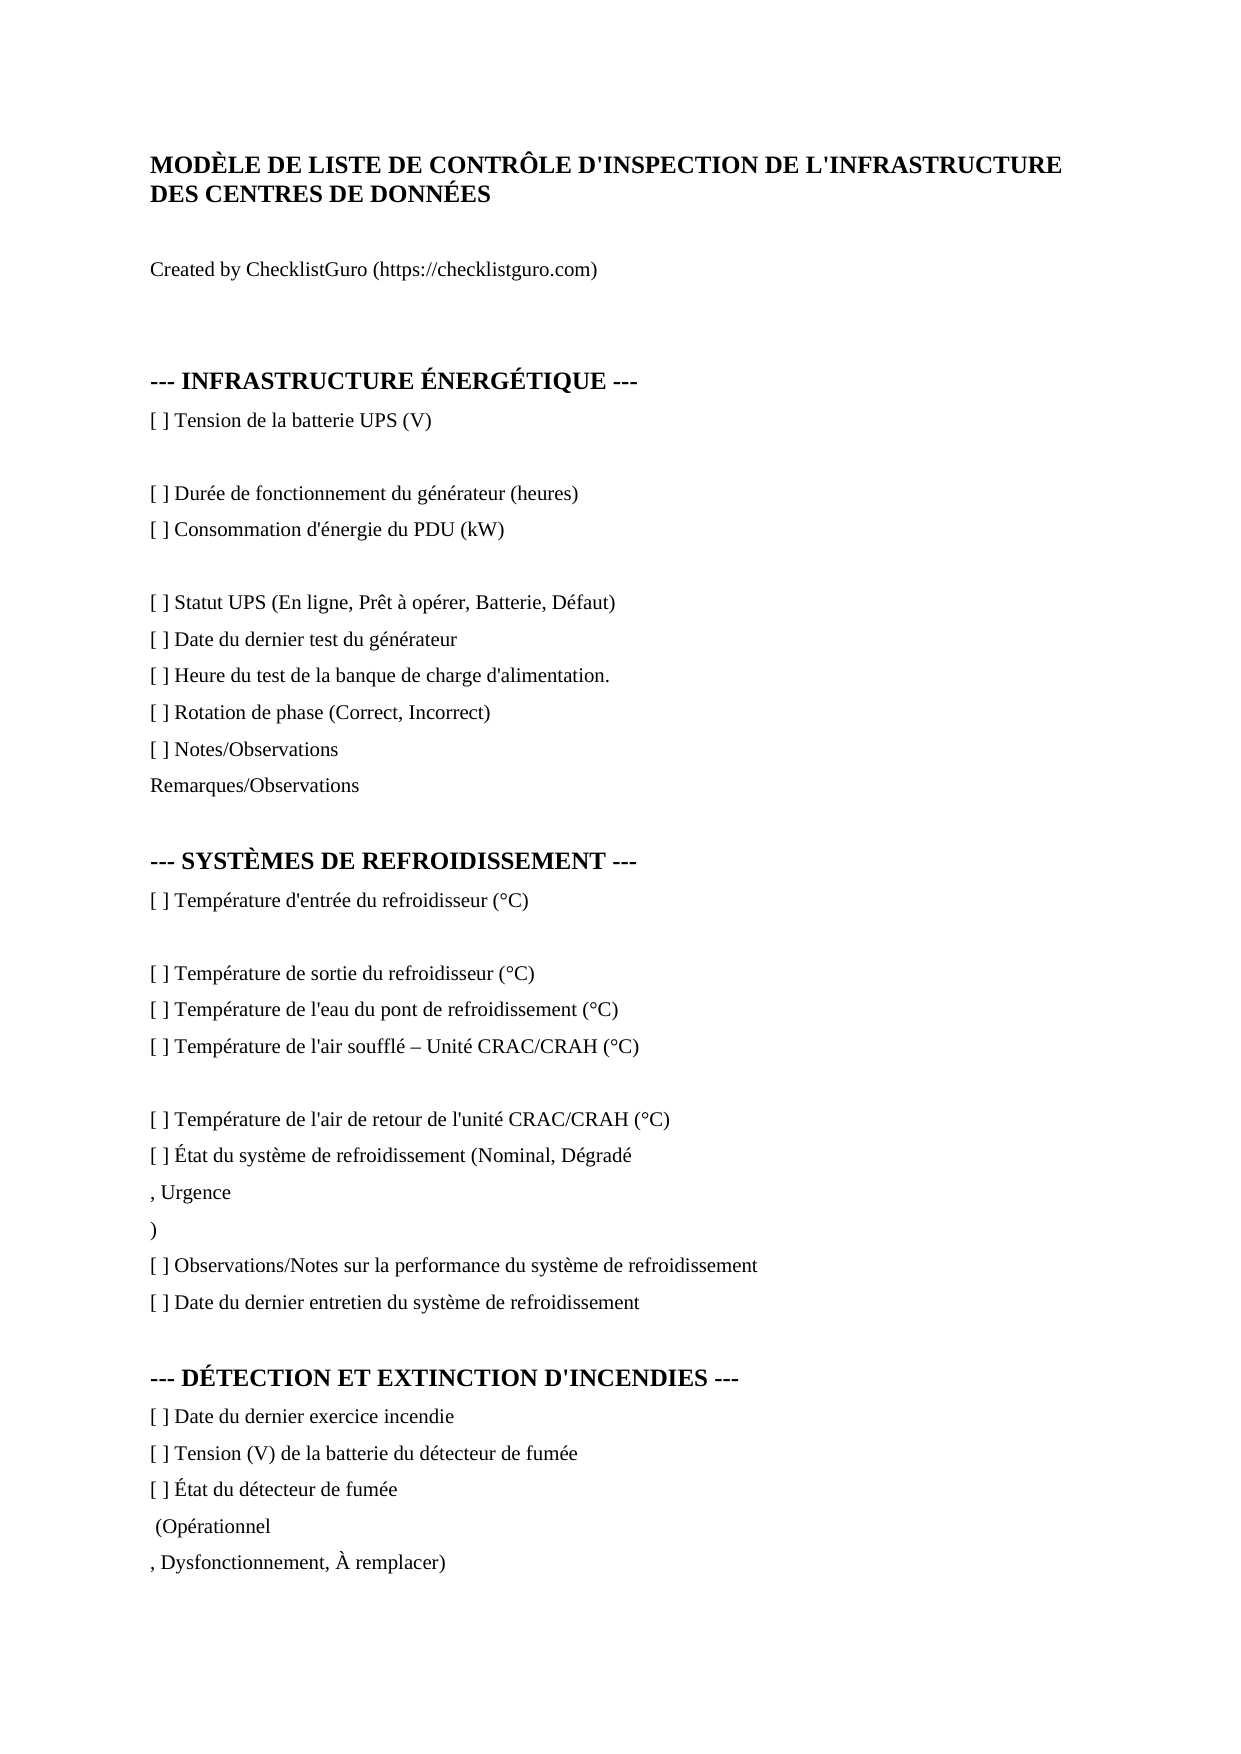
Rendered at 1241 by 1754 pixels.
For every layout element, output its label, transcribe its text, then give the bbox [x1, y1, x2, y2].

text --- DÉTECTION ET EXTINCTION D'INCENDIES --- [150, 1363, 1090, 1392]
text [ ] État du détecteur de fumée [150, 1477, 1090, 1501]
text [ ] Notes/Observations [150, 737, 1090, 761]
text --- INFRASTRUCTURE ÉNERGÉTIQUE --- [150, 366, 1090, 395]
text Remarques/Observations [150, 773, 1090, 797]
text , Urgence [150, 1180, 1090, 1204]
text [ ] Date du dernier test du générateur [150, 627, 1090, 651]
text [ ] Heure du test de la banque de charge d'alimentation. [150, 663, 1090, 687]
text (Opérationnel [150, 1514, 1090, 1538]
text , Dysfonctionnement, À remplacer) [150, 1550, 1090, 1574]
text MODÈLE DE LISTE DE CONTRÔLE D'INSPECTION DE L'INFRASTRUCTURE DES CENTRES DE DONNÉES [150, 150, 1090, 207]
text [ ] Observations/Notes sur la performance du système de refroidissement [150, 1253, 1090, 1277]
text --- SYSTÈMES DE REFROIDISSEMENT --- [150, 846, 1090, 875]
text [ ] Date du dernier exercice incendie [150, 1404, 1090, 1428]
text [ ] Tension de la batterie UPS (V) [150, 407, 1090, 432]
text [ ] Tension (V) de la batterie du détecteur de fumée [150, 1441, 1090, 1465]
text [ ] État du système de refroidissement (Nominal, Dégradé [150, 1143, 1090, 1167]
text [ ] Température d'entrée du refroidisseur (°C) [150, 887, 1090, 912]
text [ ] Statut UPS (En ligne, Prêt à opérer, Batterie, Défaut) [150, 590, 1090, 614]
text [ ] Date du dernier entretien du système de refroidissement [150, 1290, 1090, 1314]
text [ ] Température de l'eau du pont de refroidissement (°C) [150, 997, 1090, 1021]
text [ ] Température de sortie du refroidisseur (°C) [150, 961, 1090, 985]
text Created by ChecklistGuro (https://checklistguro.com) [150, 257, 1090, 281]
text ) [150, 1217, 1090, 1241]
text [ ] Durée de fonctionnement du générateur (heures) [150, 481, 1090, 505]
text [ ] Consommation d'énergie du PDU (kW) [150, 517, 1090, 541]
text [ ] Température de l'air soufflé – Unité CRAC/CRAH (°C) [150, 1034, 1090, 1058]
text [ ] Rotation de phase (Correct, Incorrect) [150, 700, 1090, 724]
text [ ] Température de l'air de retour de l'unité CRAC/CRAH (°C) [150, 1107, 1090, 1131]
